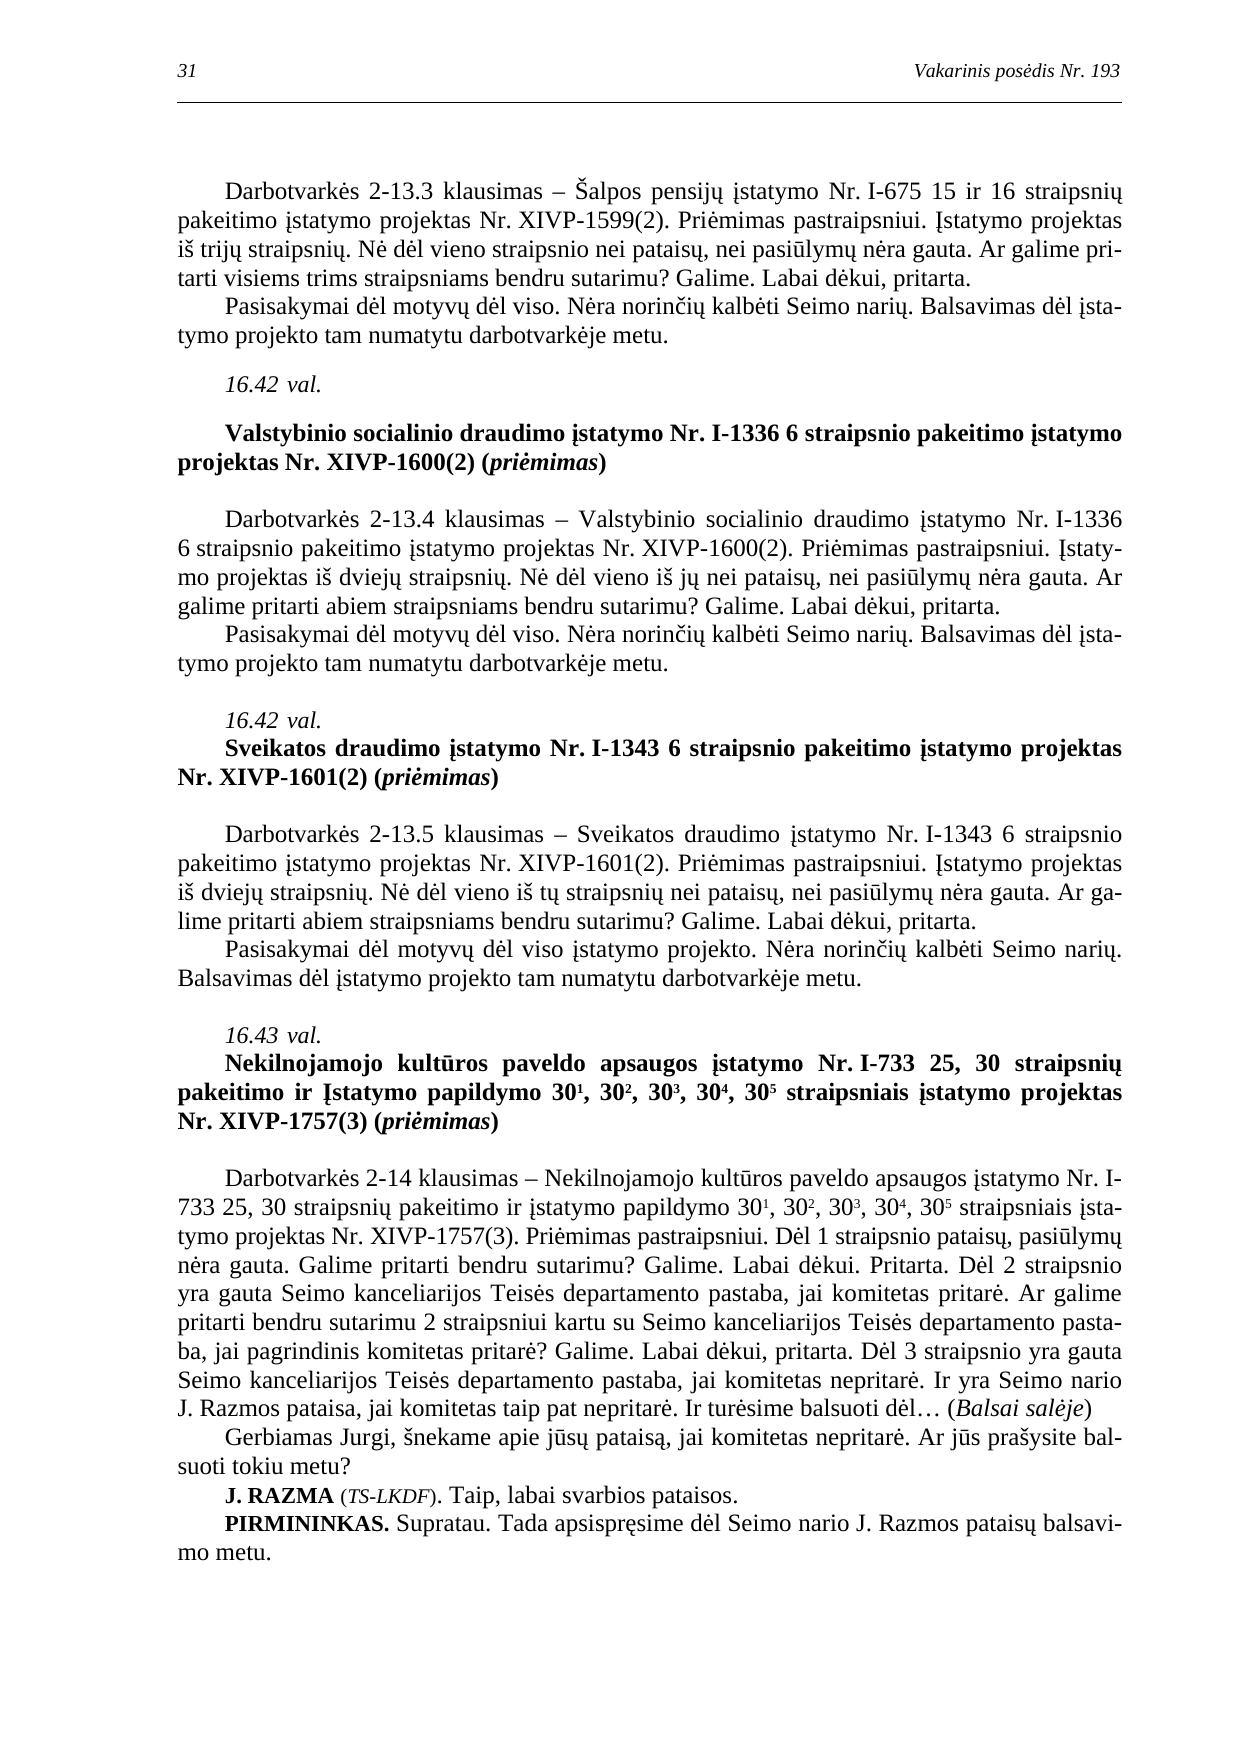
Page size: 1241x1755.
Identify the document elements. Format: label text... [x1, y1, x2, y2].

text Svei­ka­tos drau­di­mo įsta­ty­mo Nr. I-1343 6 straips­nio pa­kei­ti­mo įsta­ty­mo pro­jek­tas Nr. XIVP-1601(2) (pri­ėmi­mas) [177, 733, 1122, 791]
text Pa­si­sa­ky­mai dėl mo­ty­vų dėl vi­so. Nė­ra no­rin­čių kal­bė­ti Sei­mo na­rių. Bal­sa­vi­mas dėl įsta­ty­mo pro­jek­to tam nu­ma­ty­tu dar­bo­tvarkėje me­tu. [177, 291, 1122, 349]
text 16.42 val. [224, 370, 1122, 397]
text Ger­bia­mas Jur­gi, šne­ka­me apie jū­sų pa­tai­są, jai ko­mi­te­tas ne­pri­ta­rė. Ar jūs pra­šy­si­te bal­suo­ti to­kiu me­tu? [177, 1422, 1122, 1480]
text Vals­ty­bi­nio so­cia­li­nio drau­di­mo įsta­ty­mo Nr. I-1336 6 straips­nio pa­kei­ti­mo įsta­ty­mo pro­jek­tas Nr. XIVP-1600(2) (pri­ėmi­mas) [177, 418, 1122, 476]
text Ne­kil­no­ja­mo­jo kul­tū­ros pa­vel­do ap­sau­gos įsta­ty­mo Nr. I-733 25, 30 straips­nių pakei­ti­mo ir Įsta­ty­mo pa­pil­dy­mo 301, 302, 303, 304, 305 straips­niais įsta­ty­mo pro­jek­tas Nr. XIVP-1757(3) (pri­ėmi­mas) [177, 1048, 1122, 1135]
text Dar­bo­tvarkės 2-13.4 klau­si­mas – Vals­ty­bi­nio so­cia­li­nio drau­di­mo įsta­ty­mo Nr. I-1336 6 straips­nio pa­kei­ti­mo įsta­ty­mo pro­jek­tas Nr. XIVP-1600(2). Pri­ėmi­mas pa­straips­niui. Įsta­ty­mo pro­jek­tas iš dvie­jų straips­nių. Nė dėl vie­no iš jų nei pa­tai­sų, nei pa­siū­ly­mų nė­ra gau­ta. Ar ga­li­me pri­tar­ti abiem straips­niams ben­dru su­ta­ri­mu? Ga­li­me. La­bai dė­kui, pri­tar­ta. [177, 504, 1122, 619]
text Pa­si­sa­ky­mai dėl mo­ty­vų dėl vi­so. Nė­ra no­rin­čių kal­bė­ti Sei­mo na­rių. Bal­sa­vi­mas dėl įsta­ty­mo pro­jek­to tam nu­ma­ty­tu dar­bo­tvarkėje me­tu. [177, 619, 1122, 677]
text Dar­bo­tvarkės 2-13.3 klau­si­mas – Šal­pos pen­si­jų įsta­ty­mo Nr. I-675 15 ir 16 straips­nių pa­kei­ti­mo įsta­ty­mo pro­jek­tas Nr. XIVP-1599(2). Pri­ėmi­mas pa­straips­niui. Įsta­ty­mo pro­jek­tas iš tri­jų straips­nių. Nė dėl vie­no straips­nio nei pa­tai­sų, nei pa­siū­ly­mų nė­ra gau­ta. Ar ga­li­me pri­tar­ti vi­siems trims straips­niams ben­dru su­ta­ri­mu? Ga­li­me. La­bai dė­kui, pri­tar­ta. [177, 176, 1122, 291]
text Pa­si­sa­ky­mai dėl mo­ty­vų dėl vi­so įsta­ty­mo pro­jek­to. Nė­ra no­rin­čių kal­bė­ti Sei­mo na­rių. Bal­sa­vi­mas dėl įsta­ty­mo pro­jek­to tam nu­ma­ty­tu dar­bo­tvarkėje me­tu. [177, 934, 1122, 992]
text 16.42 val. [224, 706, 1122, 733]
text Dar­bo­tvarkės 2-13.5 klau­si­mas – Svei­ka­tos drau­di­mo įsta­ty­mo Nr. I-1343 6 straips­nio pa­kei­ti­mo įsta­ty­mo pro­jek­tas Nr. XIVP-1601(2). Pri­ėmi­mas pa­straips­niui. Įsta­ty­mo pro­jek­tas iš dvie­jų straips­nių. Nė dėl vie­no iš tų straips­nių nei pa­tai­sų, nei pa­siū­ly­mų nė­ra gau­ta. Ar ga­li­me pri­tar­ti abiem straips­niams ben­dru su­ta­ri­mu? Ga­li­me. La­bai dė­kui, pri­tar­ta. [177, 819, 1122, 934]
text 16.43 val. [224, 1021, 1122, 1048]
text Dar­bo­tvarkės 2-14 klau­si­mas – Ne­kil­no­ja­mo­jo kul­tū­ros pa­vel­do ap­sau­gos įsta­ty­mo Nr. I-733 25, 30 straips­nių pa­kei­ti­mo ir įsta­ty­mo pa­pil­dy­mo 301, 302, 303, 304, 305 straips­niais įsta­ty­mo pro­jek­tas Nr. XIVP-1757(3). Pri­ėmi­mas pa­straips­niui. Dėl 1 straips­nio pa­tai­sų, pa­siū­ly­mų nė­ra gau­ta. Ga­li­me pri­tar­ti ben­dru su­ta­ri­mu? Ga­li­me. La­bai dė­kui. Pri­tar­ta. Dėl 2 straips­nio yra gau­ta Sei­mo kan­ce­lia­ri­jos Tei­sės de­par­ta­men­to pa­sta­ba, jai ko­mi­te­tas pri­ta­rė. Ar ga­li­me pri­tar­ti ben­dru su­ta­ri­mu 2 straips­niui kar­tu su Sei­mo kan­ce­lia­ri­jos Tei­sės de­par­ta­men­to pa­sta­ba, jai pa­grin­di­nis ko­mi­te­tas pri­ta­rė? Ga­li­me. La­bai dė­kui, pri­tar­ta. Dėl 3 straips­nio yra gau­ta Sei­mo kan­ce­lia­ri­jos Tei­sės de­par­ta­men­to pa­sta­ba, jai ko­mi­te­tas ne­pri­ta­rė. Ir yra Sei­mo na­rio J. Raz­mos pa­tai­sa, jai ko­mi­te­tas taip pat ne­pri­ta­rė. Ir tu­rė­si­me bal­suo­ti dėl… (Bal­sai sa­lė­je) [177, 1163, 1122, 1422]
text PIRMININKAS. Su­pra­tau. Ta­da ap­si­sprę­si­me dėl Sei­mo na­rio J. Raz­mos pa­tai­sų bal­sa­vi­mo me­tu. [177, 1508, 1122, 1566]
text J. RAZMA (TS-LKDF). Taip, la­bai svar­bios pa­tai­sos. [177, 1480, 1122, 1508]
